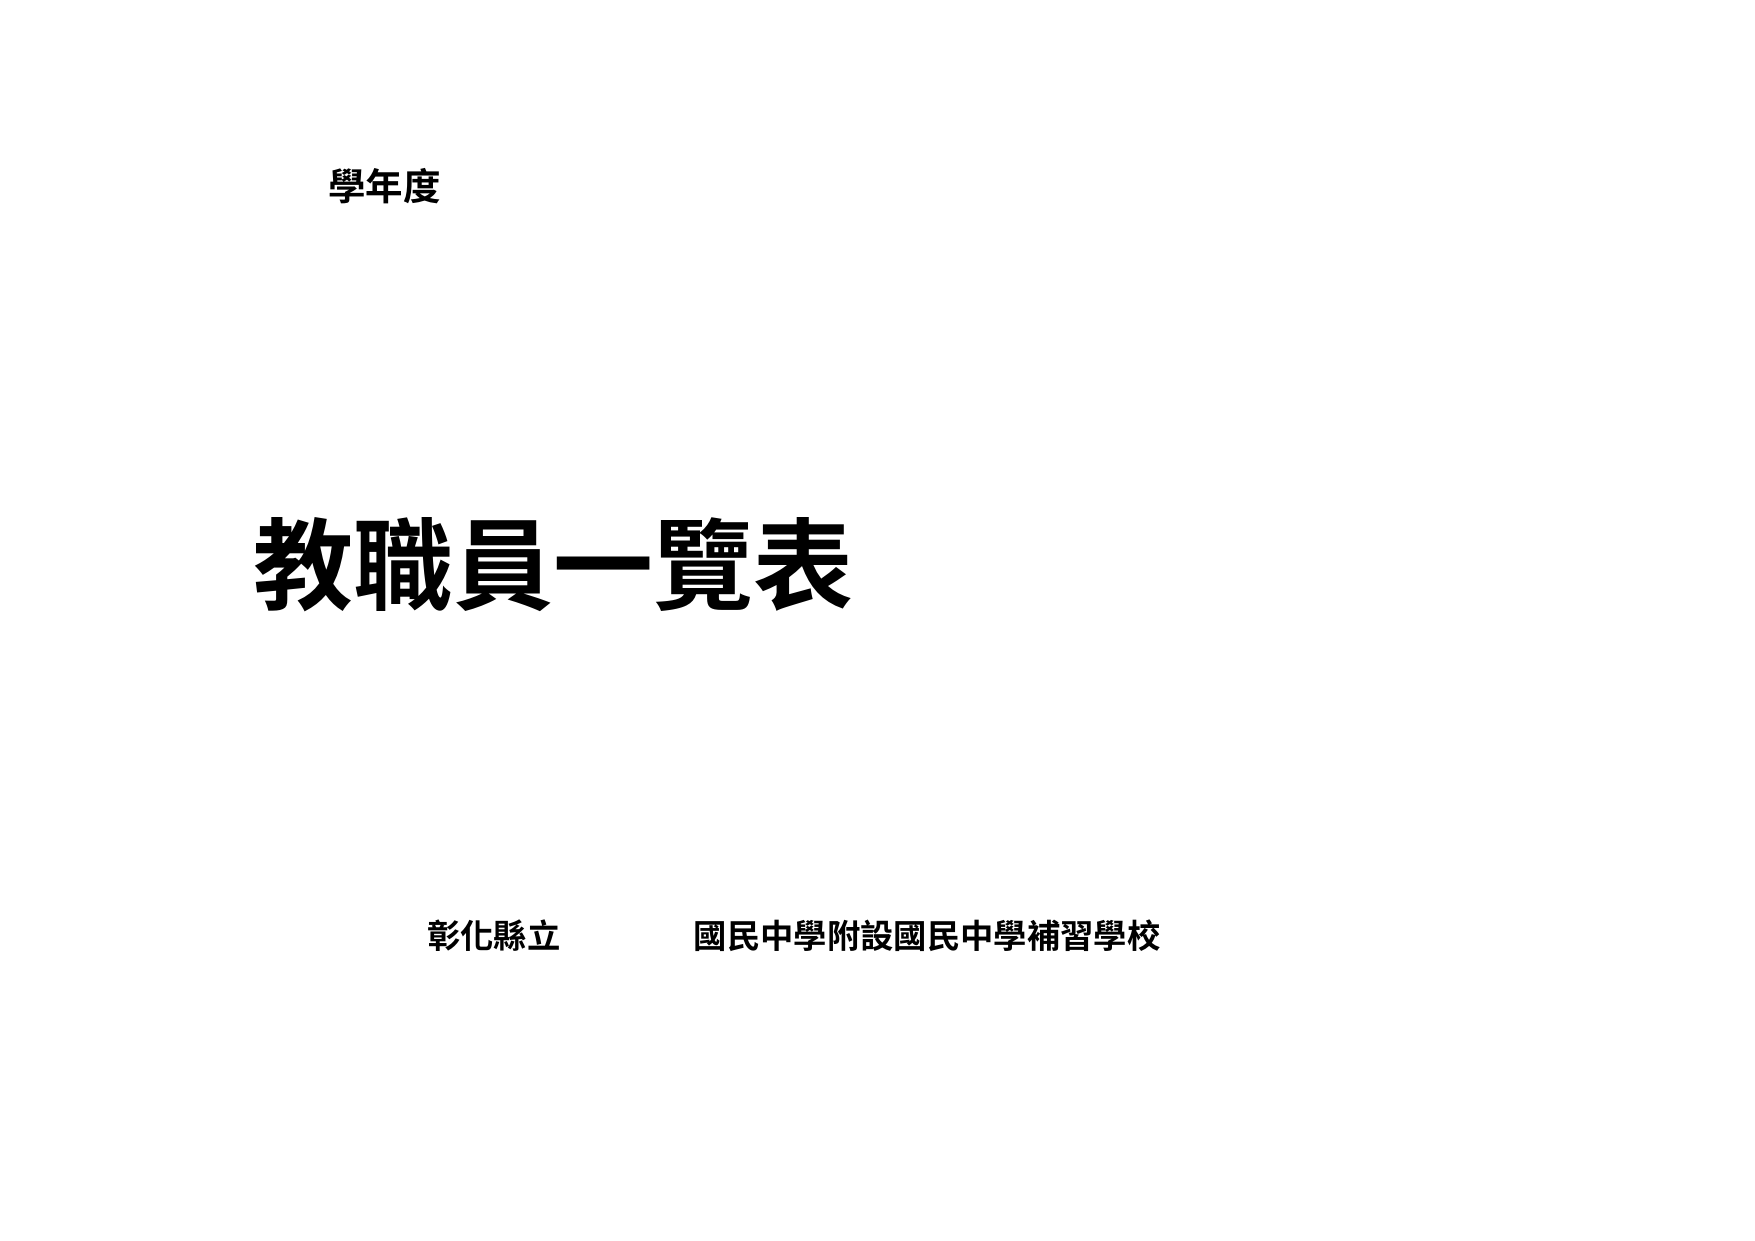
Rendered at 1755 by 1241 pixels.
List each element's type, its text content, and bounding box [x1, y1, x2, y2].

text 教職員一覽表 [150, 454, 1604, 642]
text 學年度 [150, 142, 1604, 204]
text 彰化縣立 國民中學附設國民中學補習學校 [150, 892, 1604, 954]
